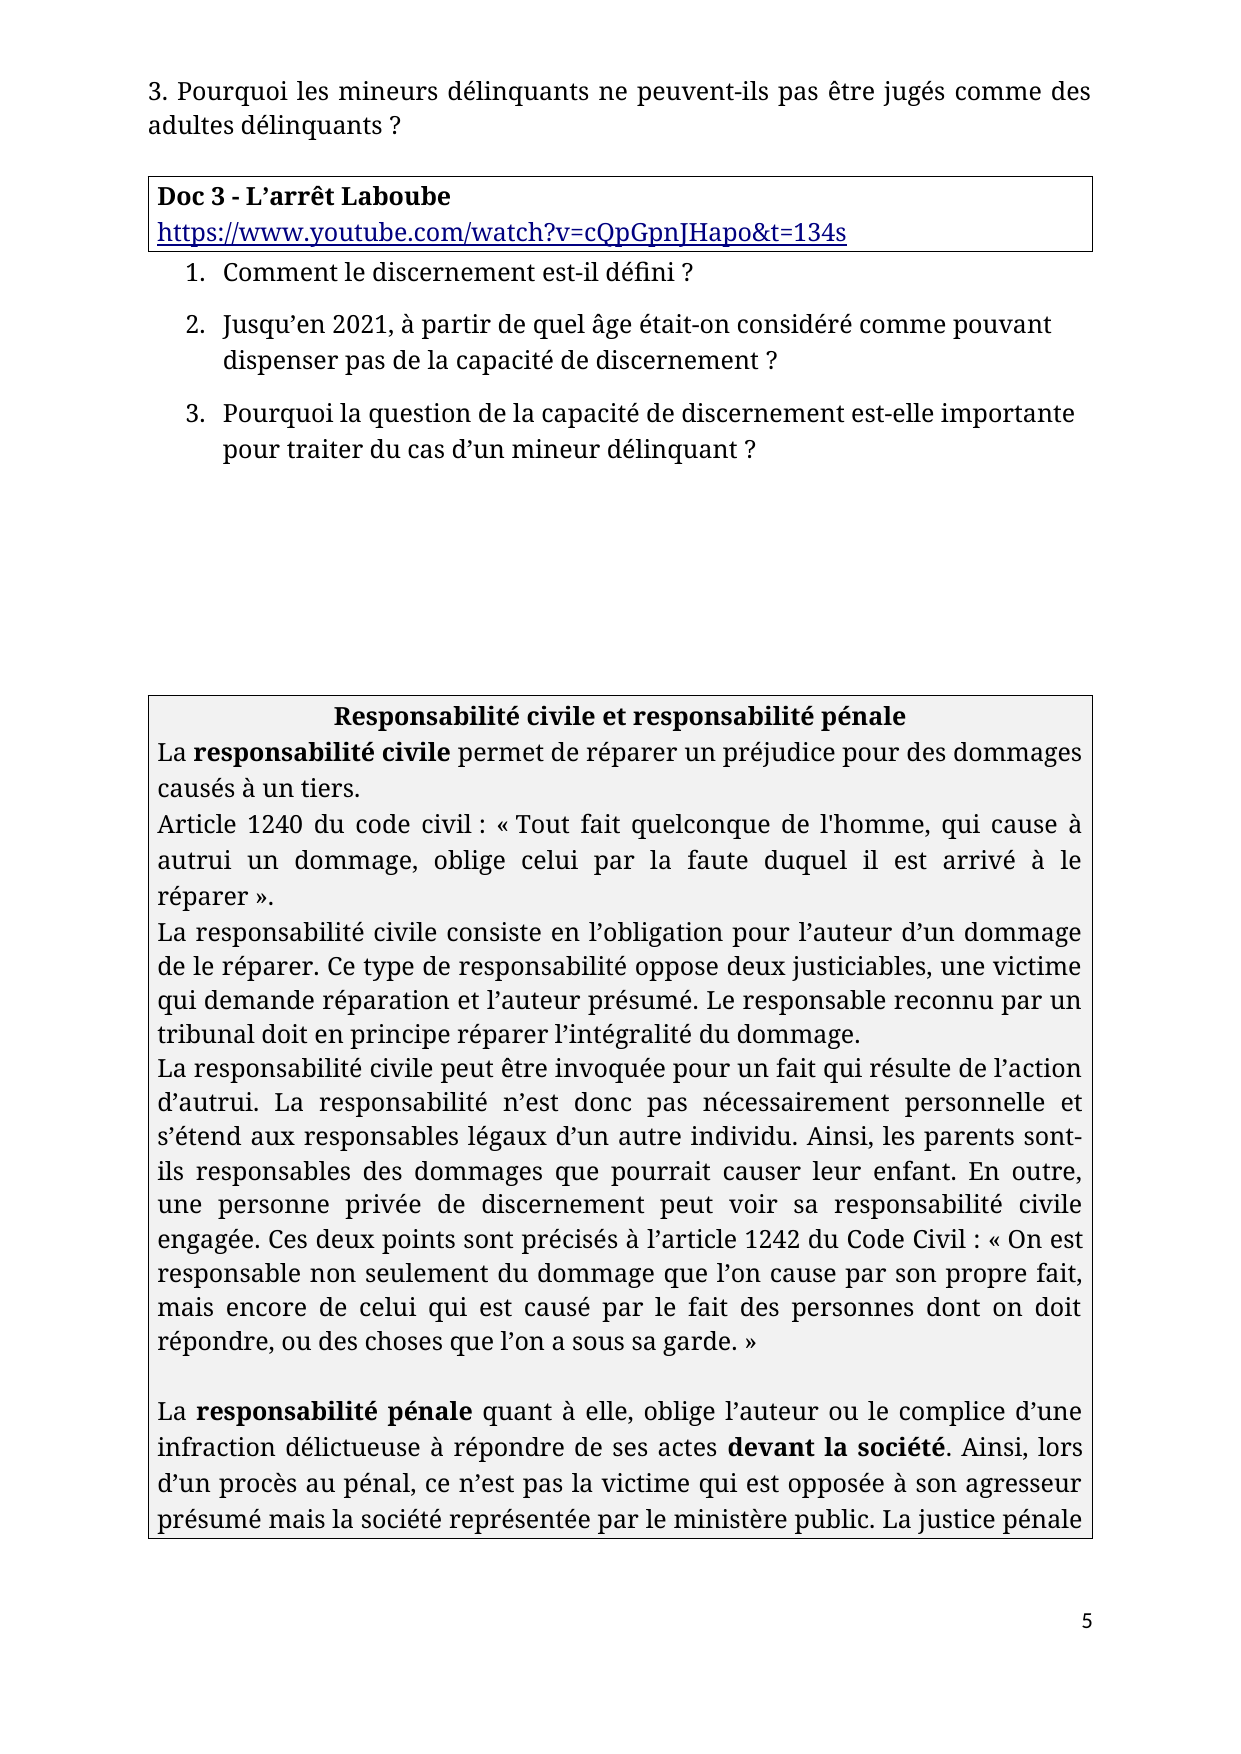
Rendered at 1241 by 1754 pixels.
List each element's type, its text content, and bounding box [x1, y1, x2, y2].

text La responsabilité civile peut être invoquée pour un fait qui résulte de l’action d’autrui. La responsabilité n’est donc pas nécessairement personnelle et s’étend aux responsables légaux d’un autre individu. Ainsi, les parents sont-ils responsables des dommages que pourrait causer leur enfant. En outre, une personne privée de discernement peut voir sa responsabilité civile engagée. Ces deux points sont précisés à l’article 1242 du Code Civil : « On est responsable non seulement du dommage que l’on cause par son propre fait, mais encore de celui qui est causé par le fait des personnes dont on doit répondre, ou des choses que l’on a sous sa garde. » [149, 1048, 1092, 1354]
text https://www.youtube.com/watch?v=cQpGpnJHapo&t=134s [149, 212, 1092, 251]
text Responsabilité civile et responsabilité pénale [149, 696, 1092, 731]
text Doc 3 - L’arrêt Laboube [149, 177, 1092, 212]
text La responsabilité civile permet de réparer un préjudice pour des dommages causés à un tiers. [149, 731, 1092, 803]
text La responsabilité pénale quant à elle, oblige l’auteur ou le complice d’une infraction délictueuse à répondre de ses actes devant la société. Ainsi, lors d’un procès au pénal, ce n’est pas la victime qui est opposée à son agresseur présumé mais la société représentée par le ministère public. La justice pénale [149, 1390, 1092, 1538]
list Jusqu’en 2021, à partir de quel âge était-on considéré comme pouvant dispenser pas de la capacité de discernement ? [185, 307, 1093, 377]
list Comment le discernement est-il défini ? [185, 254, 1093, 288]
text 3. Pourquoi les mineurs délinquants ne peuvent-ils pas être jugés comme des adultes délinquants ? [148, 74, 1093, 142]
text La responsabilité civile consiste en l’obligation pour l’auteur d’un dommage de le réparer. Ce type de responsabilité oppose deux justiciables, une victime qui demande réparation et l’auteur présumé. Le responsable reconnu par un tribunal doit en principe réparer l’intégralité du dommage. [149, 912, 1092, 1048]
list Pourquoi la question de la capacité de discernement est-elle importante pour traiter du cas d’un mineur délinquant ? [185, 396, 1093, 466]
text Article 1240 du code civil : « Tout fait quelconque de l'homme, qui cause à autrui un dommage, oblige celui par la faute duquel il est arrivé à le réparer ». [149, 803, 1092, 912]
